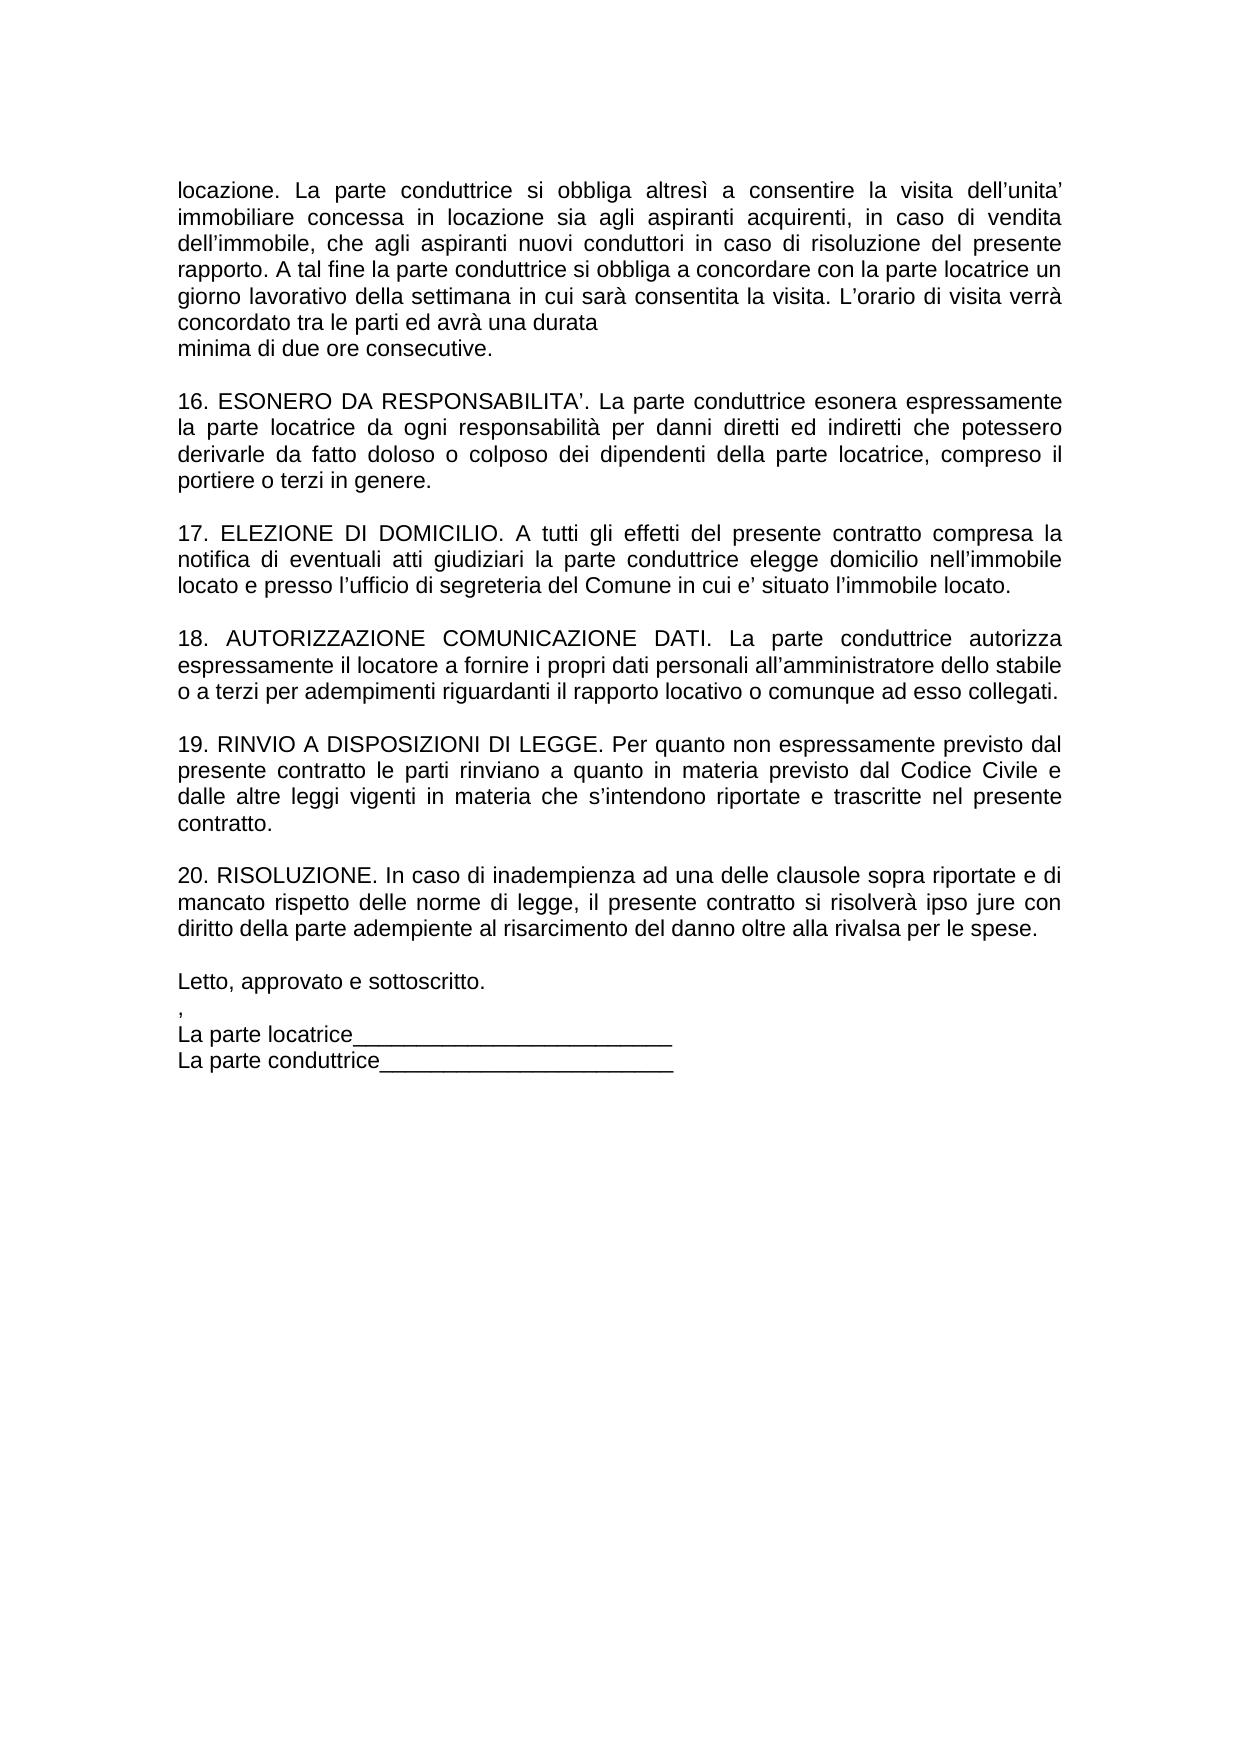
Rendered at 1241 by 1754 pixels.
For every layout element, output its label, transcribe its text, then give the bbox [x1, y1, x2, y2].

text 20. RISOLUZIONE. In caso di inadempienza ad una delle clausole sopra riportate e di mancato rispetto delle norme di legge, il presente contratto si risolverà ipso jure con diritto della parte adempiente al risarcimento del danno oltre alla rivalsa per le spese. [177, 862, 1063, 941]
text Letto, approvato e sottoscritto. [177, 968, 1063, 994]
text minima di due ore consecutive. [177, 335, 1063, 362]
text 19. RINVIO A DISPOSIZIONI DI LEGGE. Per quanto non espressamente previsto dal presente contratto le parti rinviano a quanto in materia previsto dal Codice Civile e dalle altre leggi vigenti in materia che s’intendono riportate e trascritte nel presente contratto. [177, 731, 1063, 836]
text La parte locatrice_________________________ [177, 1021, 1063, 1047]
text , [177, 994, 1063, 1021]
text La parte conduttrice_______________________ [177, 1047, 1063, 1073]
text 18. AUTORIZZAZIONE COMUNICAZIONE DATI. La parte conduttrice autorizza espressamente il locatore a fornire i propri dati personali all’amministratore dello stabile o a terzi per adempimenti riguardanti il rapporto locativo o comunque ad esso collegati. [177, 625, 1063, 704]
text locazione. La parte conduttrice si obbliga altresì a consentire la visita dell’unita’ immobiliare concessa in locazione sia agli aspiranti acquirenti, in caso di vendita dell’immobile, che agli aspiranti nuovi conduttori in caso di risoluzione del presente rapporto. A tal fine la parte conduttrice si obbliga a concordare con la parte locatrice un giorno lavorativo della settimana in cui sarà consentita la visita. L’orario di visita verrà concordato tra le parti ed avrà una durata [177, 177, 1063, 335]
text 16. ESONERO DA RESPONSABILITA’. La parte conduttrice esonera espressamente la parte locatrice da ogni responsabilità per danni diretti ed indiretti che potessero derivarle da fatto doloso o colposo dei dipendenti della parte locatrice, compreso il portiere o terzi in genere. [177, 388, 1063, 493]
text 17. ELEZIONE DI DOMICILIO. A tutti gli effetti del presente contratto compresa la notifica di eventuali atti giudiziari la parte conduttrice elegge domicilio nell’immobile locato e presso l’ufficio di segreteria del Comune in cui e’ situato l’immobile locato. [177, 520, 1063, 599]
